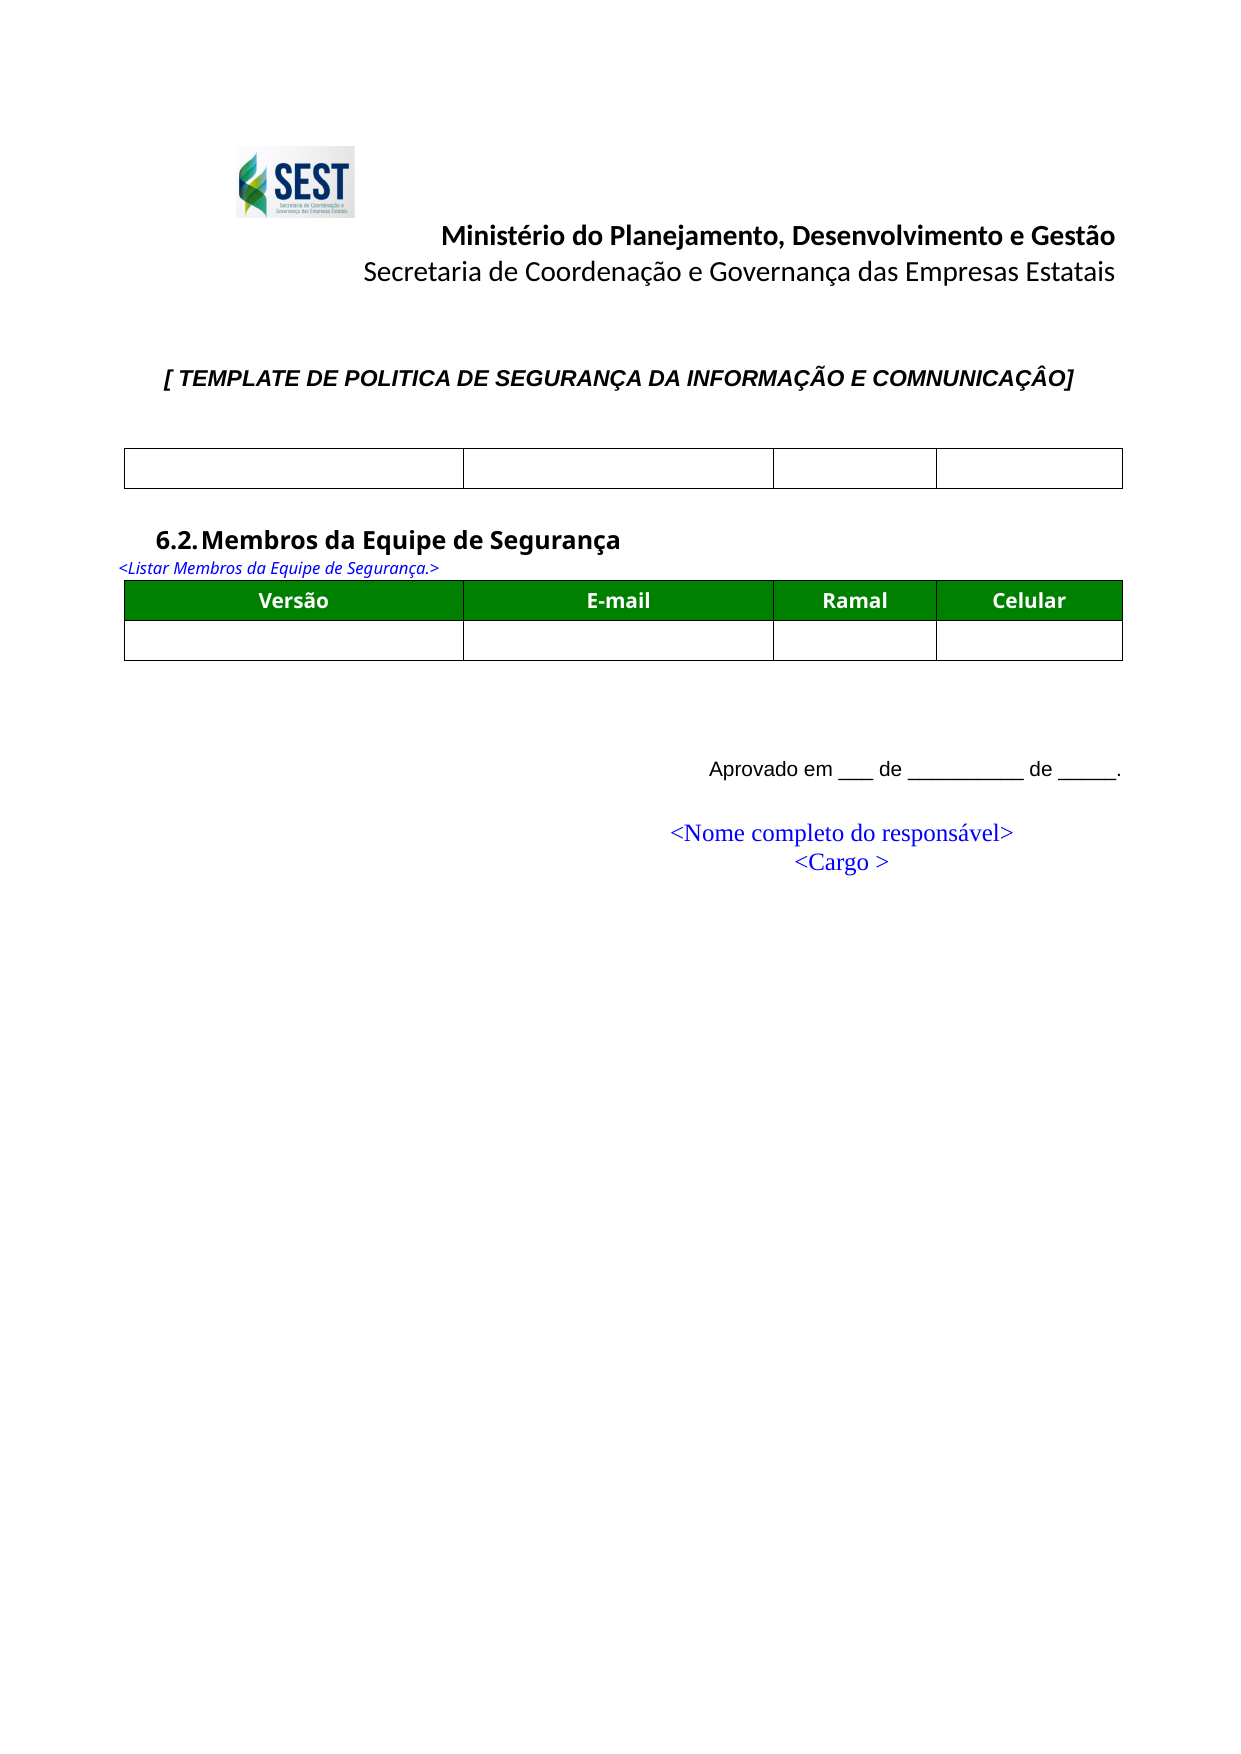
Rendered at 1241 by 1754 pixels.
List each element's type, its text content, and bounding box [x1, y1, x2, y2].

text ­­­­<Nome completo do responsável> [561, 818, 1122, 847]
table_cell [125, 449, 463, 488]
table_cell [125, 621, 463, 660]
table_cell [464, 449, 773, 488]
text <Listar Membros da Equipe de Segurança.> [118, 557, 1122, 579]
table_header Celular [937, 581, 1122, 620]
table_header E-mail [464, 581, 773, 620]
table_cell [774, 621, 936, 660]
table_cell [464, 621, 773, 660]
table_cell [937, 621, 1122, 660]
text <Cargo > [487, 847, 1122, 875]
table_header Ramal [774, 581, 936, 620]
text Aprovado em ___ de __________ de _____. [148, 756, 1122, 780]
list Membros da Equipe de Segurança [156, 523, 1122, 557]
table_header Versão [125, 581, 463, 620]
table_cell [937, 449, 1122, 488]
table_cell [774, 449, 936, 488]
